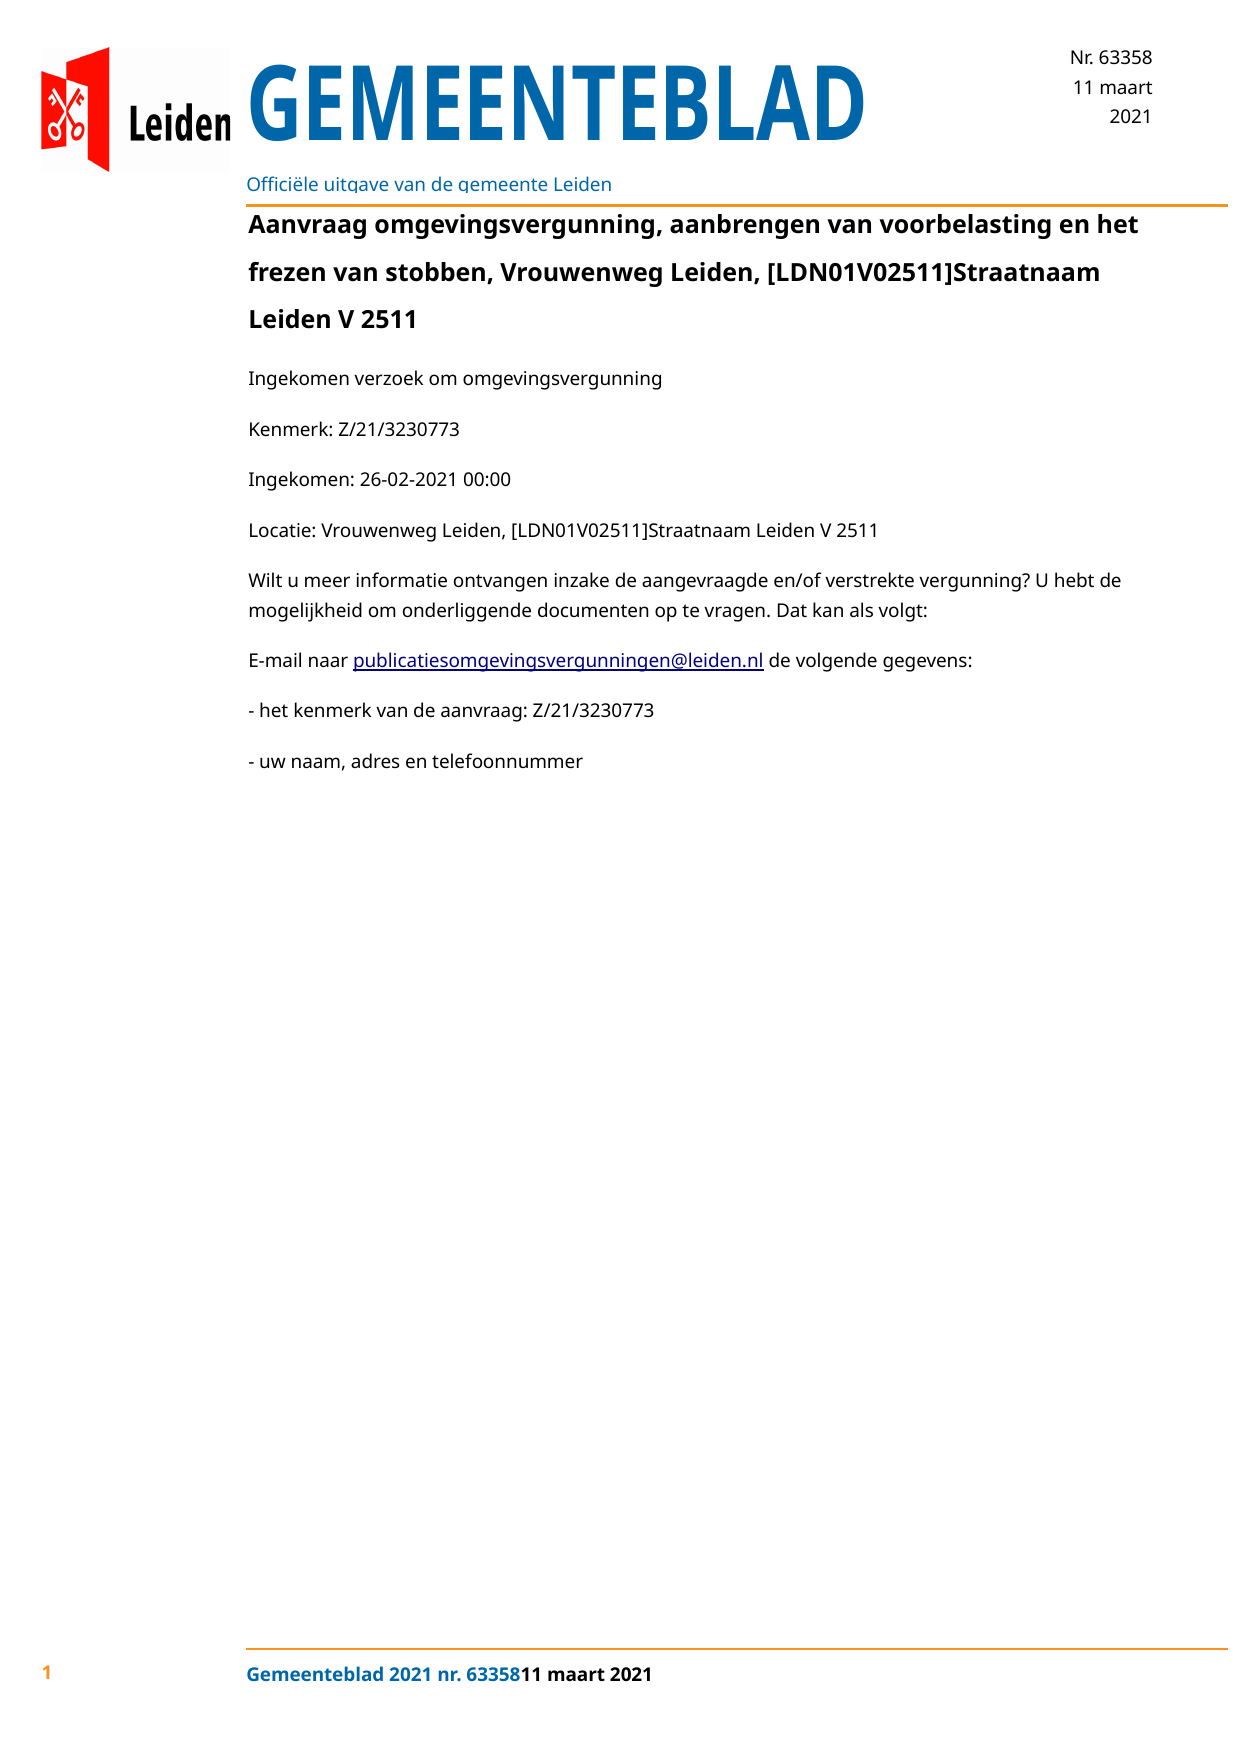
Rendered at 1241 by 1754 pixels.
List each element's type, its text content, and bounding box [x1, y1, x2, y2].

text - uw naam, adres en telefoonnummer [248, 748, 1152, 774]
text Aanvraag omgevingsvergunning, aanbrengen van voorbelasting en het frezen van stobben, Vrouwenweg Leiden, [LDN01V02511]Straatnaam Leiden V 2511 [248, 207, 1152, 336]
text Wilt u meer informatie ontvangen inzake de aangevraagde en/of verstrekte vergunning? U hebt de mogelijkheid om onderliggende documenten op te vragen. Dat kan als volgt: [248, 567, 1152, 622]
text Kenmerk: Z/21/3230773 [248, 416, 1152, 442]
text Ingekomen: 26-02-2021 00:00 [248, 466, 1152, 492]
picture [41, 47, 231, 172]
text Locatie: Vrouwenweg Leiden, [LDN01V02511]Straatnaam Leiden V 2511 [248, 517, 1152, 542]
text - het kenmerk van de aanvraag: Z/21/3230773 [248, 698, 1152, 723]
text Ingekomen verzoek om omgevingsvergunning [248, 366, 1152, 391]
text E-mail naar publicatiesomgevingsvergunningen@leiden.nl de volgende gegevens: [248, 647, 1152, 673]
